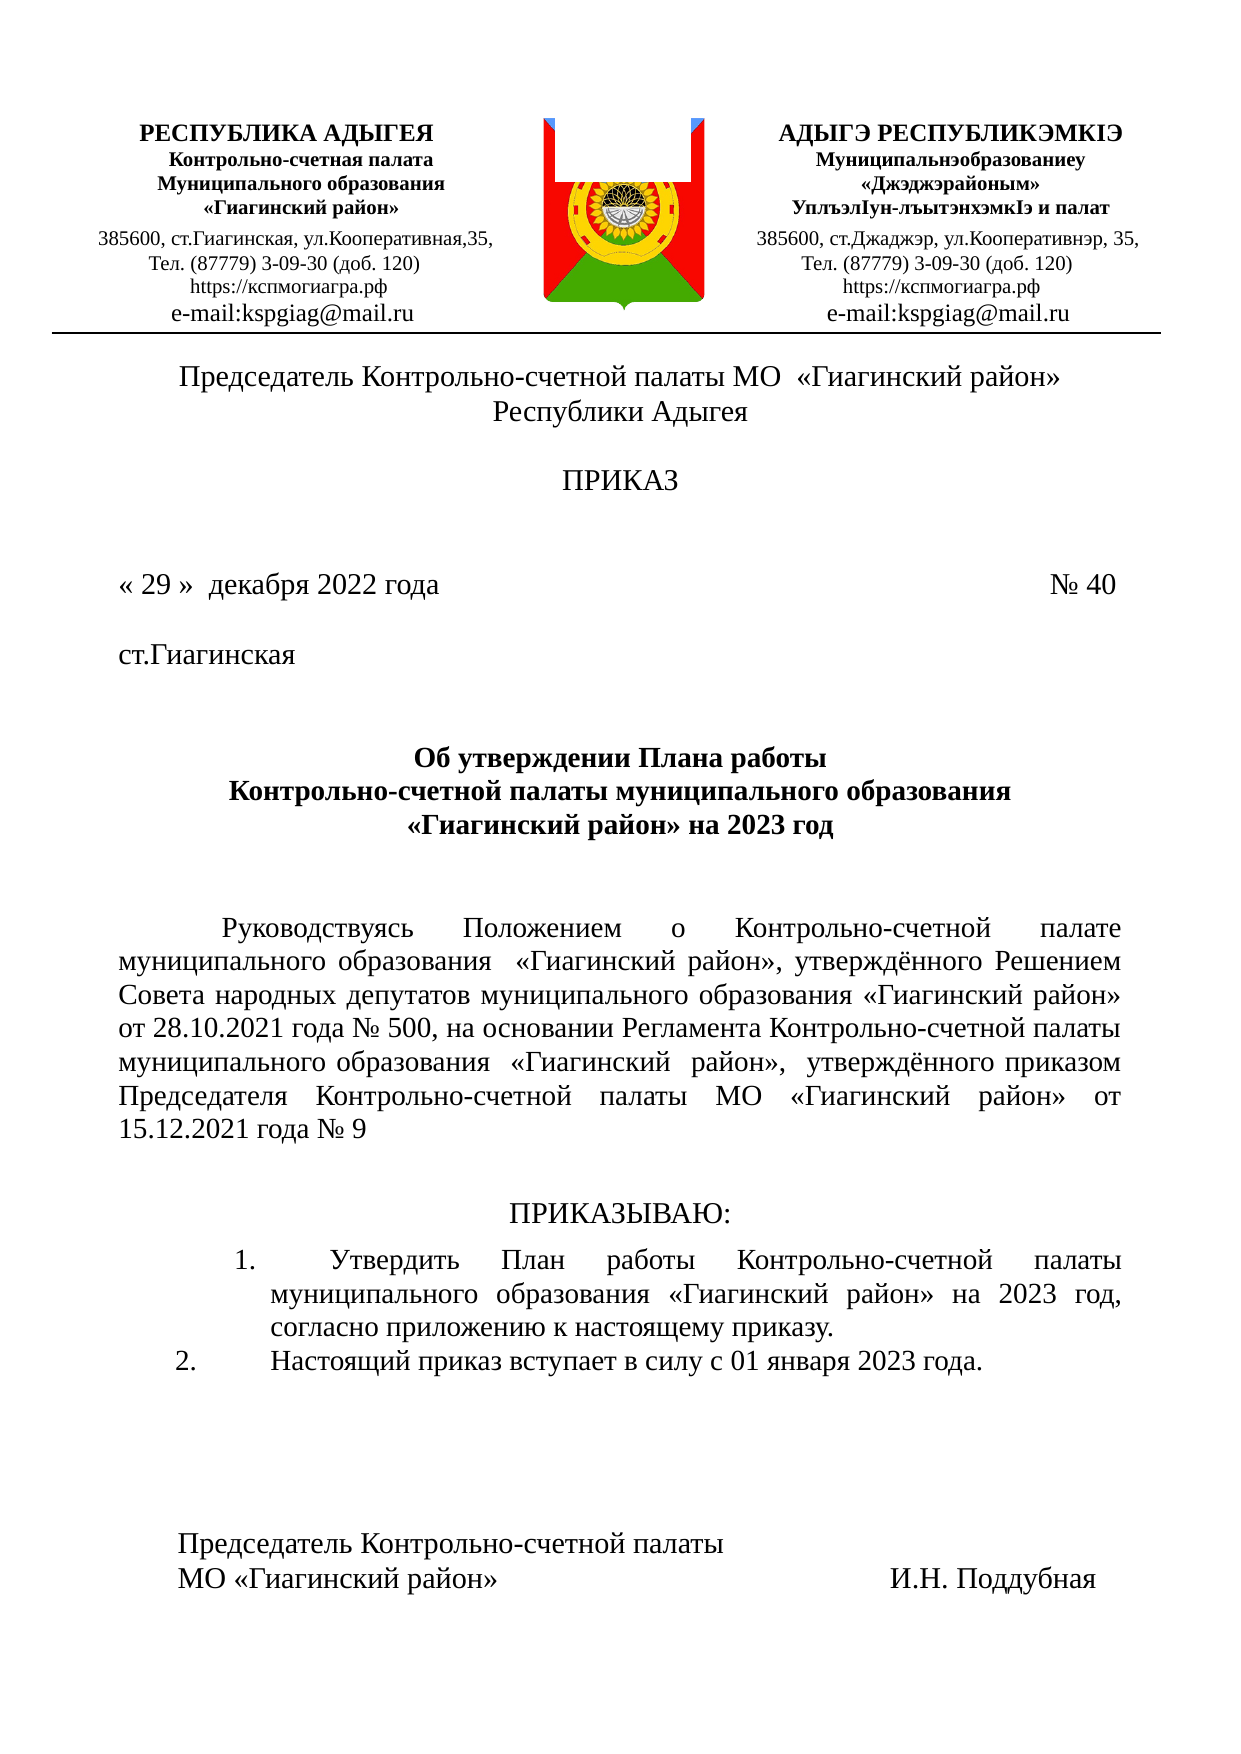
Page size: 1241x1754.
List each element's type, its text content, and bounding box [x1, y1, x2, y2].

list Утвердить План работы Контрольно-счетной палаты муниципального образования «Гиагинский район» на 2023 год, согласно приложению к настоящему приказу. [175, 1242, 1122, 1343]
text Председатель Контрольно-счетной палаты [118, 1525, 1122, 1560]
table_header РЕСПУБЛИКА АДЫГЕЯ Контрольно-счетная палата Муниципального образования «Гиагинский район» 385600, ст.Гиагинская, ул.Кооперативная,35, Тел. (87779) 3-09-30 (доб. 120) https://кспмогиагра.рф e-mail:kspgiag@mail.ru [52, 118, 526, 332]
text ст.Гиагинская [118, 636, 1122, 671]
text « 29 » декабря 2022 года № 40 [118, 567, 1122, 601]
text Республики Адыгея [118, 393, 1122, 428]
text «Гиагинский район» на 2023 год [118, 807, 1122, 841]
text ПРИКАЗ [118, 462, 1122, 497]
text Об утверждении Плана работы [118, 740, 1122, 773]
text Руководствуясь Положением о Контрольно-счетной палате муниципального образования «Гиагинский район», утверждённого Решением Совета народных депутатов муниципального образования «Гиагинский район» от 28.10.2021 года № 500, на основании Регламента Контрольно-счетной палаты муниципального образования «Гиагинский район», утверждённого приказом Председателя Контрольно-счетной палаты МО «Гиагинский район» от 15.12.2021 года № 9 [118, 909, 1122, 1145]
table_header АДЫГЭ РЕСПУБЛИКЭМКIЭ Муниципальнэобразованиеу «Джэджэрайоным» УплъэлIун-лъытэнхэмкIэ и палат 385600, ст.Джаджэр, ул.Кооперативнэр, 35, Тел. (87779) 3-09-30 (доб. 120) https://кспмогиагра.рф e-mail:kspgiag@mail.ru [722, 118, 1161, 332]
subtitle ПРИКАЗЫВАЮ: [118, 1195, 1122, 1230]
table_header [555, 113, 691, 182]
table_header [526, 118, 722, 332]
text Председатель Контрольно-счетной палаты МО «Гиагинский район» [118, 358, 1122, 393]
list Настоящий приказ вступает в силу с 01 января 2023 года. [175, 1343, 1122, 1376]
text Контрольно-счетной палаты муниципального образования [118, 773, 1122, 807]
text МО «Гиагинский район» И.Н. Поддубная [118, 1560, 1122, 1594]
